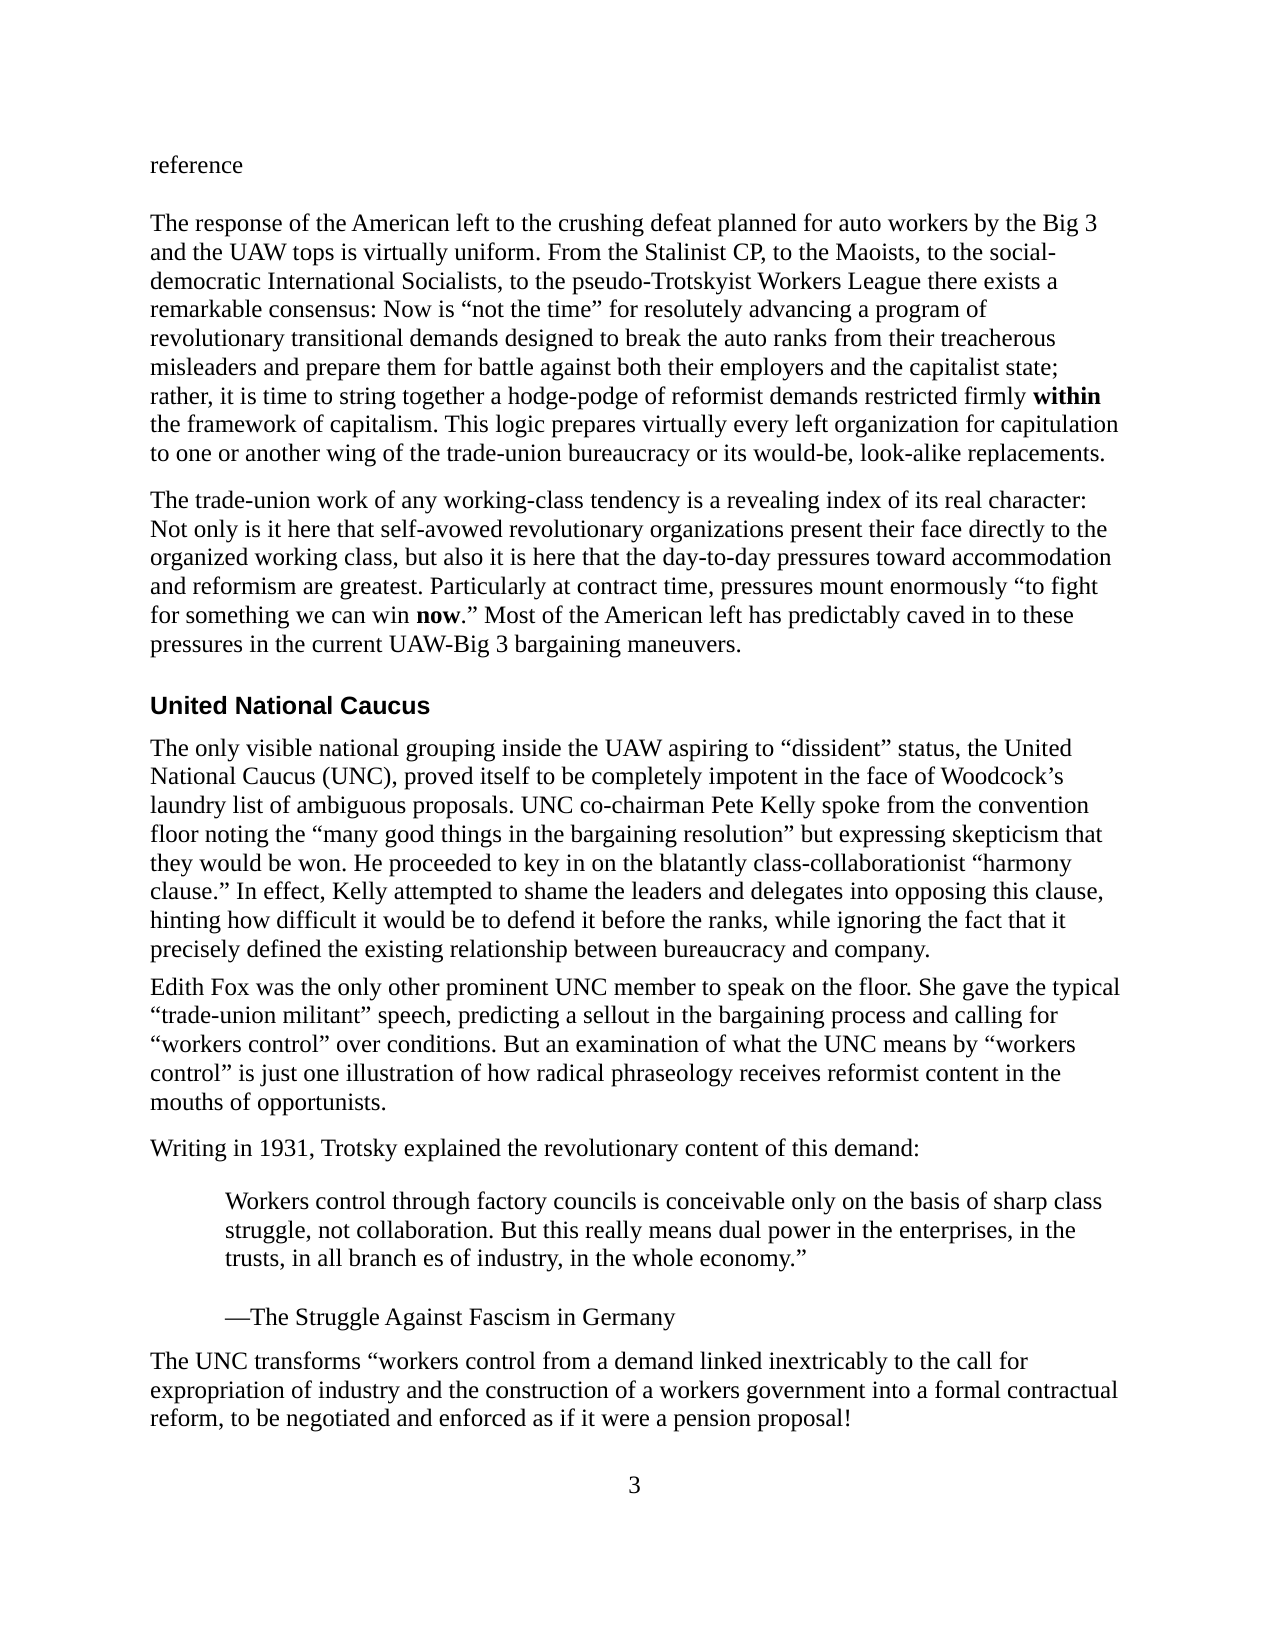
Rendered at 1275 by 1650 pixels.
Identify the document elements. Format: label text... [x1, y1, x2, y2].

text Writing in 1931, Trotsky explained the revolutionary content of this demand: [150, 1133, 1125, 1162]
text The trade-union work of any working-class tendency is a revealing index of its real character: Not only is it here that self-avowed revolutionary organizations present their face directly to the organized working class, but also it is here that the day-to-day pressures toward accommodation and reformism are greatest. Particularly at contract time, pressures mount enormously “to fight for something we can win now.” Most of the American left has predictably caved in to these pressures in the current UAW-Big 3 bargaining maneuvers. [150, 485, 1125, 657]
text —The Struggle Against Fascism in Germany [225, 1302, 1125, 1331]
text The only visible national grouping inside the UAW aspiring to “dissident” status, the United National Caucus (UNC), proved itself to be completely impotent in the face of Woodcock’s laundry list of ambiguous proposals. UNC co-chairman Pete Kelly spoke from the convention floor noting the “many good things in the bargaining resolution” but expressing skepticism that they would be won. He proceeded to key in on the blatantly class-collaborationist “harmony clause.” In effect, Kelly attempted to shame the leaders and delegates into opposing this clause, hinting how difficult it would be to defend it before the ranks, while ignoring the fact that it precisely defined the existing relationship between bureaucracy and company. [150, 733, 1125, 963]
text The response of the American left to the crushing defeat planned for auto workers by the Big 3 and the UAW tops is virtually uniform. From the Stalinist CP, to the Maoists, to the social-democratic International Socialists, to the pseudo-Trotskyist Workers League there exists a remarkable consensus: Now is “not the time” for resolutely advancing a program of revolutionary transitional demands designed to break the auto ranks from their treacherous misleaders and prepare them for battle against both their employers and the capitalist state; rather, it is time to string together a hodge-podge of reformist demands restricted firmly within the framework of capitalism. This logic prepares virtually every left organization for capitulation to one or another wing of the trade-union bureaucracy or its would-be, look-alike replacements. [150, 208, 1125, 467]
text Workers control through factory councils is conceivable only on the basis of sharp class struggle, not collaboration. But this really means dual power in the enterprises, in the trusts, in all branch es of industry, in the whole economy.” [225, 1186, 1125, 1272]
text Edith Fox was the only other prominent UNC member to speak on the floor. She gave the typical “trade-union militant” speech, predicting a sellout in the bargaining process and calling for “workers control” over conditions. But an examination of what the UNC means by “workers control” is just one illustration of how radical phraseology receives reformist content in the mouths of opportunists. [150, 972, 1125, 1115]
text The UNC transforms “workers control from a demand linked inextricably to the call for expropriation of industry and the construction of a workers government into a formal contractual reform, to be negotiated and enforced as if it were a pension proposal! [150, 1346, 1125, 1432]
subtitle United National Caucus [150, 691, 1125, 720]
